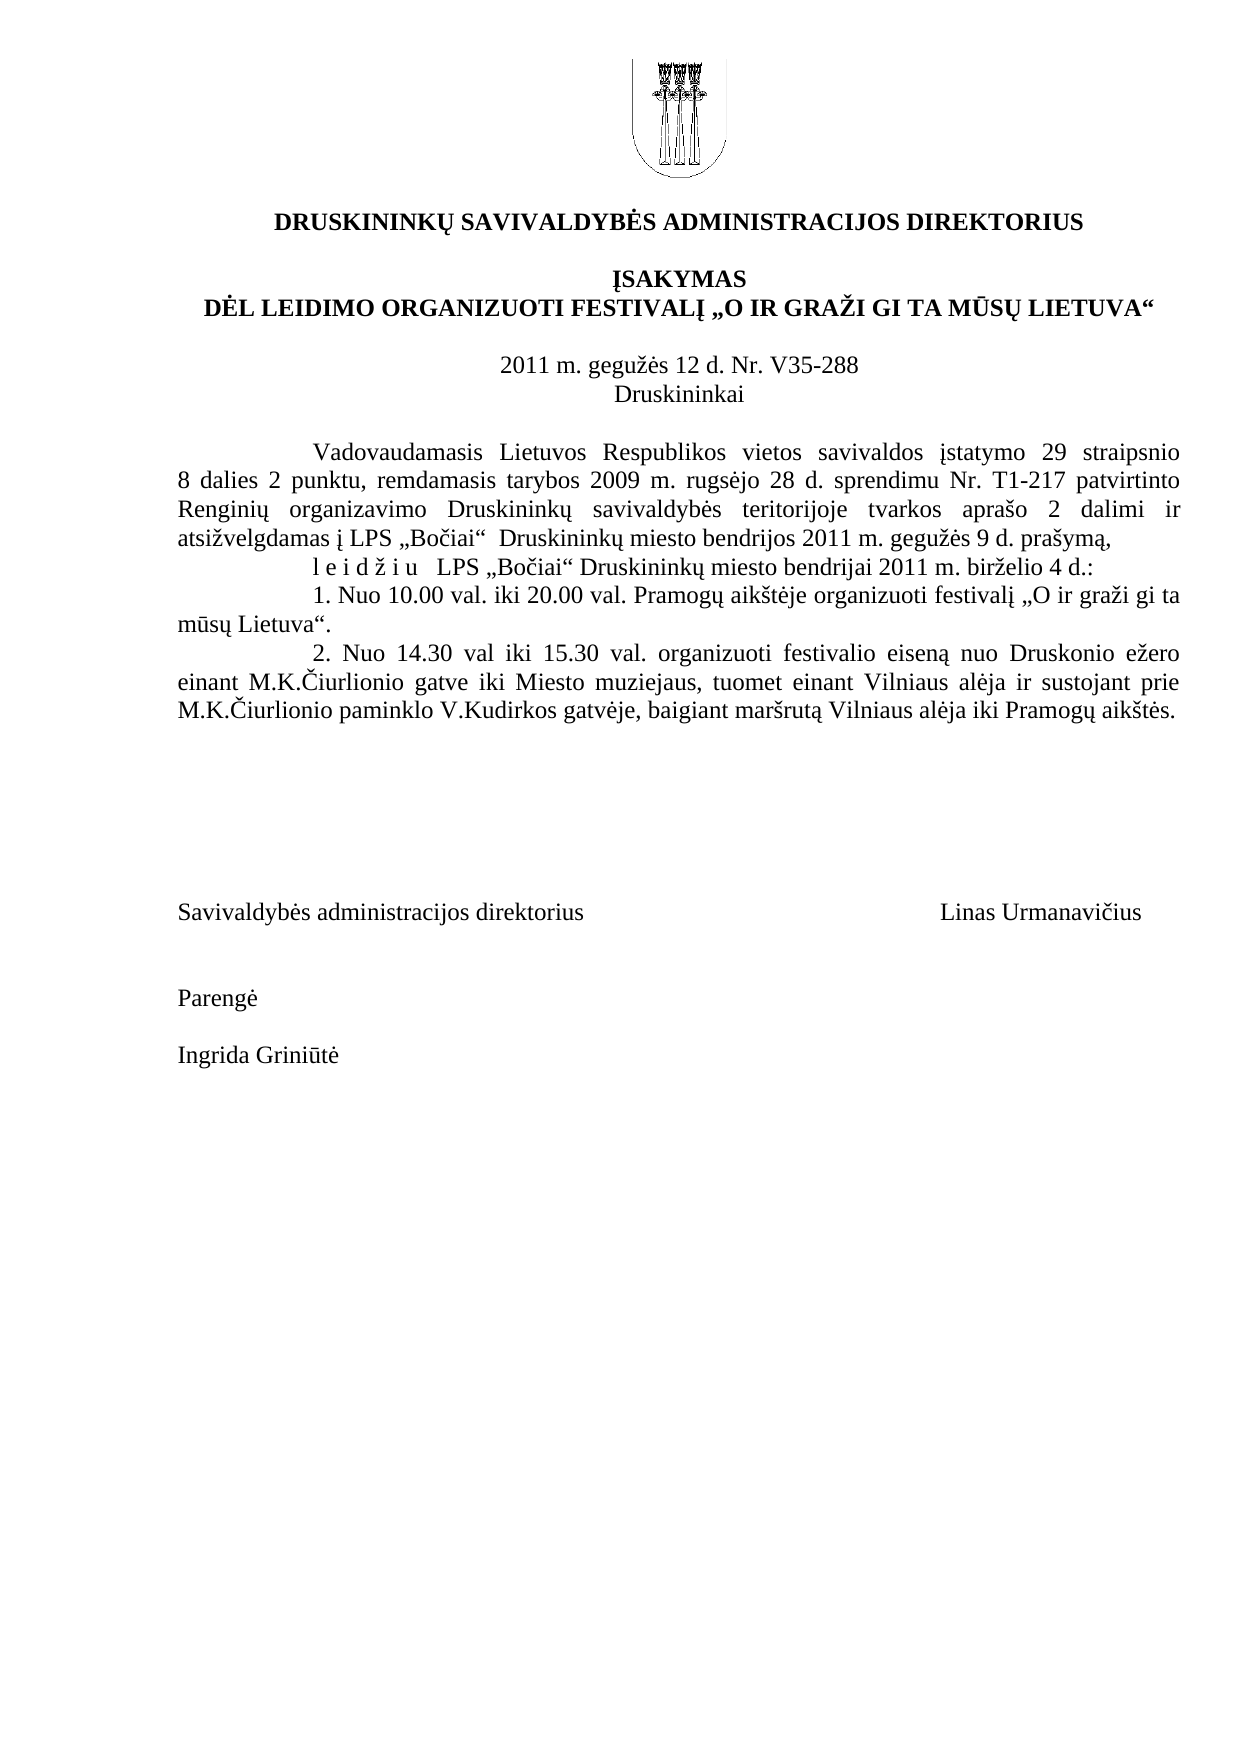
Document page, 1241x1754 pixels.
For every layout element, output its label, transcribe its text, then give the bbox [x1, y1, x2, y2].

text Parengė [177, 983, 1181, 1012]
text DĖL LEIDIMO ORGANIZUOTI FESTIVALĮ „O IR GRAŽI GI TA MŪSŲ LIETUVA“ [177, 293, 1181, 322]
text 2011 m. gegužės 12 d. Nr. V35-288 [177, 350, 1181, 379]
text Vadovaudamasis Lietuvos Respublikos vietos savivaldos įstatymo 29 straipsnio 8 dalies 2 punktu, remdamasis tarybos 2009 m. rugsėjo 28 d. sprendimu Nr. T1-217 patvirtinto Renginių organizavimo Druskininkų savivaldybės teritorijoje tvarkos aprašo 2 dalimi ir atsižvelgdamas į LPS „Bočiai“ Druskininkų miesto bendrijos 2011 m. gegužės 9 d. prašymą, [177, 437, 1181, 552]
text ĮSAKYMAS [177, 264, 1181, 293]
text l e i d ž i u LPS „Bočiai“ Druskininkų miesto bendrijai 2011 m. birželio 4 d.: [177, 552, 1181, 580]
text DRUSKININKŲ SAVIVALDYBĖS ADMINISTRACIJOS DIREKTORIUS [177, 207, 1181, 235]
text 2. Nuo 14.30 val iki 15.30 val. organizuoti festivalio eiseną nuo Druskonio ežero einant M.K.Čiurlionio gatve iki Miesto muziejaus, tuomet einant Vilniaus alėja ir sustojant prie M.K.Čiurlionio paminklo V.Kudirkos gatvėje, baigiant maršrutą Vilniaus alėja iki Pramogų aikštės. [177, 638, 1181, 724]
text Savivaldybės administracijos direktorius Linas Urmanavičius [177, 897, 1181, 925]
text Druskininkai [177, 379, 1181, 408]
text Ingrida Griniūtė [177, 1040, 1181, 1069]
text 1. Nuo 10.00 val. iki 20.00 val. Pramogų aikštėje organizuoti festivalį „O ir graži gi ta mūsų Lietuva“. [177, 580, 1181, 638]
